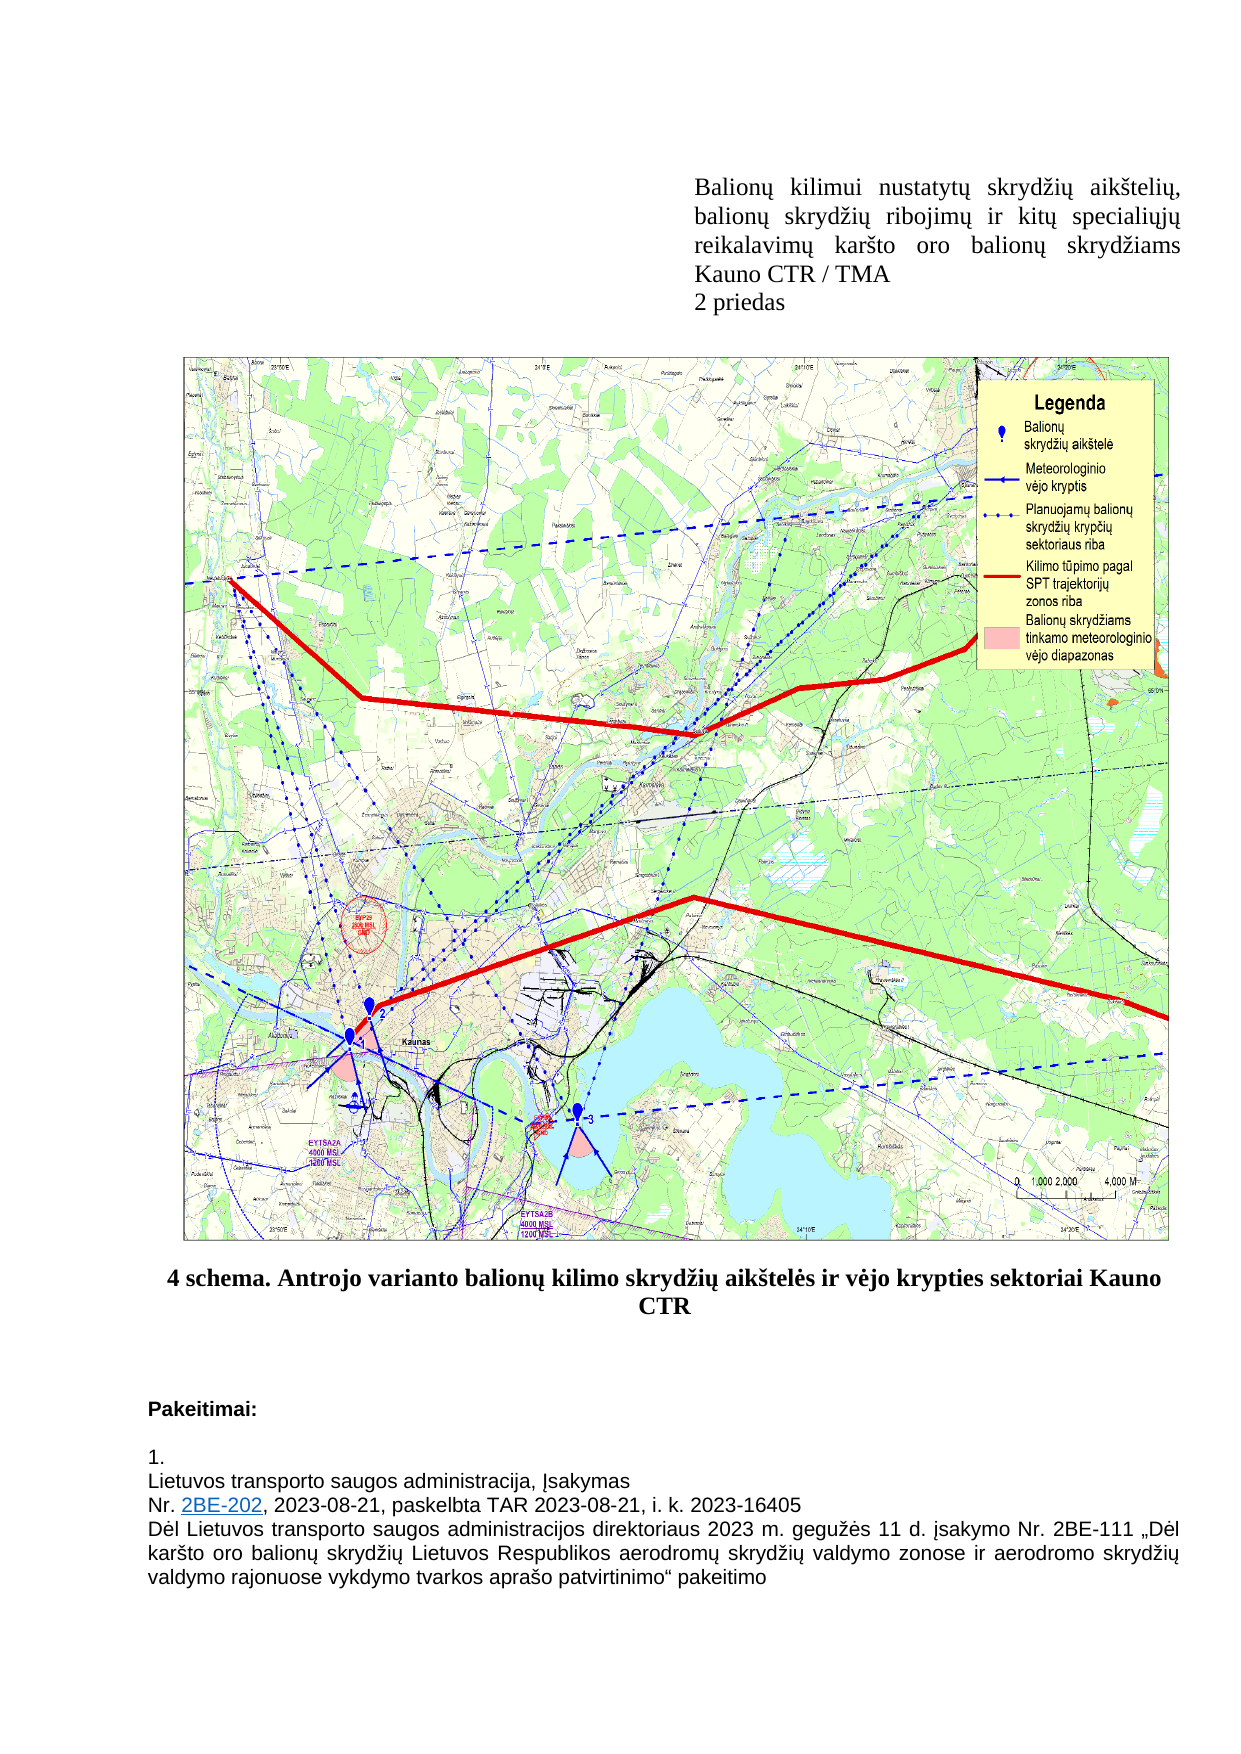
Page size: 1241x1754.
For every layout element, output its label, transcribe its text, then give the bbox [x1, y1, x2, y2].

text Dėl Lietuvos transporto saugos administracijos direktoriaus 2023 m. gegužės 11 d. įsakymo Nr. 2BE-111 „Dėl karšto oro balionų skrydžių Lietuvos Respublikos aerodromų skrydžių valdymo zonose ir aerodromo skrydžių valdymo rajonuose vykdymo tvarkos aprašo patvirtinimo“ pakeitimo [148, 1517, 1181, 1588]
text Balionų kilimui nustatytų skrydžių aikštelių, balionų skrydžių ribojimų ir kitų specialiųjų reikalavimų karšto oro balionų skrydžiams Kauno CTR / TMA [694, 172, 1181, 287]
text Pakeitimai: [148, 1397, 1181, 1421]
text 2 priedas [694, 287, 1181, 316]
text Lietuvos transporto saugos administracija, Įsakymas [148, 1469, 1181, 1493]
text 4 schema. Antrojo varianto balionų kilimo skrydžių aikštelės ir vėjo krypties sektoriai Kauno CTR [148, 1263, 1181, 1320]
text 1. [148, 1445, 1181, 1469]
text Nr. 2BE-202, 2023-08-21, paskelbta TAR 2023-08-21, i. k. 2023-16405 [148, 1493, 1181, 1517]
